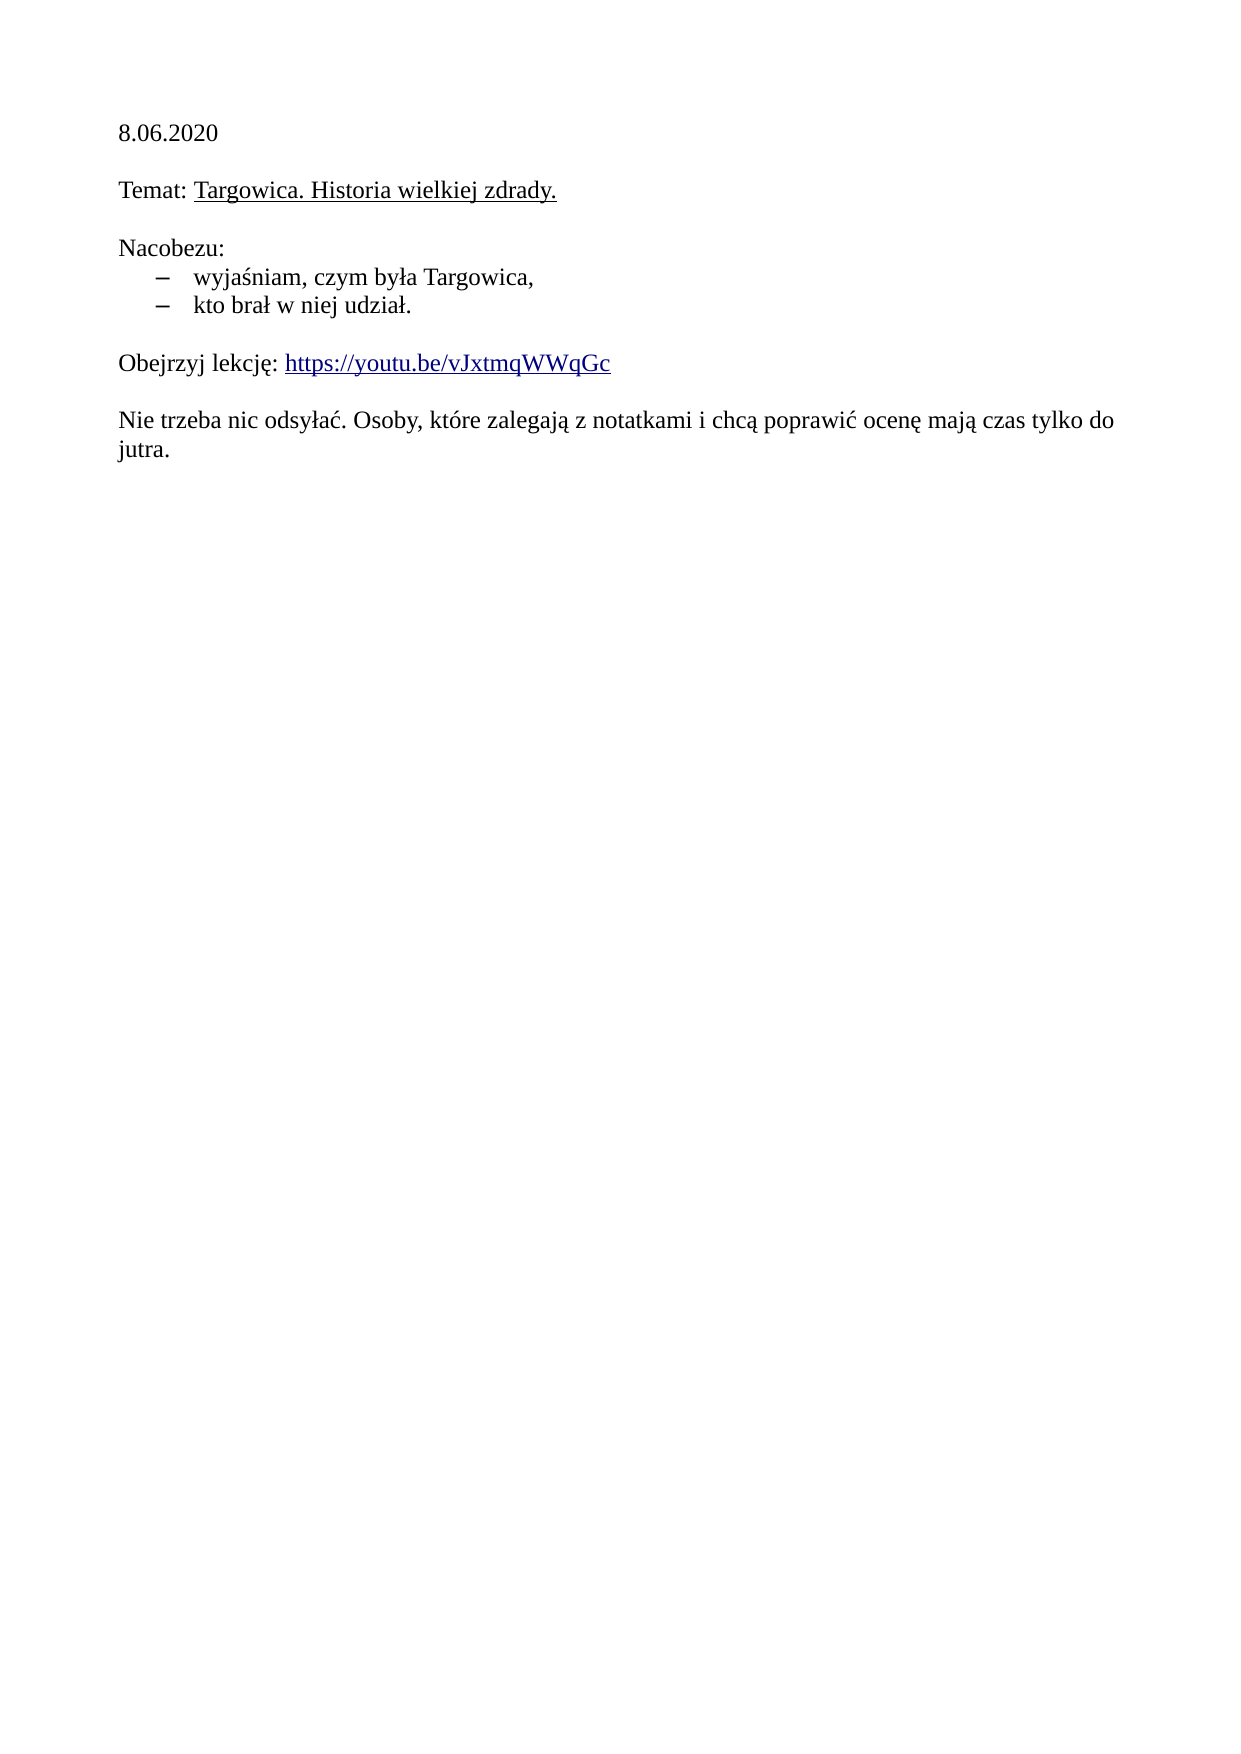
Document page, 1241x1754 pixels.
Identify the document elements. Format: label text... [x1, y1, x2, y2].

list wyjaśniam, czym była Targowica, [156, 262, 1122, 291]
text Temat: Targowica. Historia wielkiej zdrady. [118, 176, 1122, 204]
list kto brał w niej udział. [156, 291, 1122, 319]
text 8.06.2020 [118, 118, 1122, 147]
text Obejrzyj lekcję: https://youtu.be/vJxtmqWWqGc [118, 348, 1122, 377]
text Nie trzeba nic odsyłać. Osoby, które zalegają z notatkami i chcą poprawić ocenę mają czas tylko do jutra. [118, 406, 1122, 463]
text Nacobezu: [118, 233, 1122, 262]
